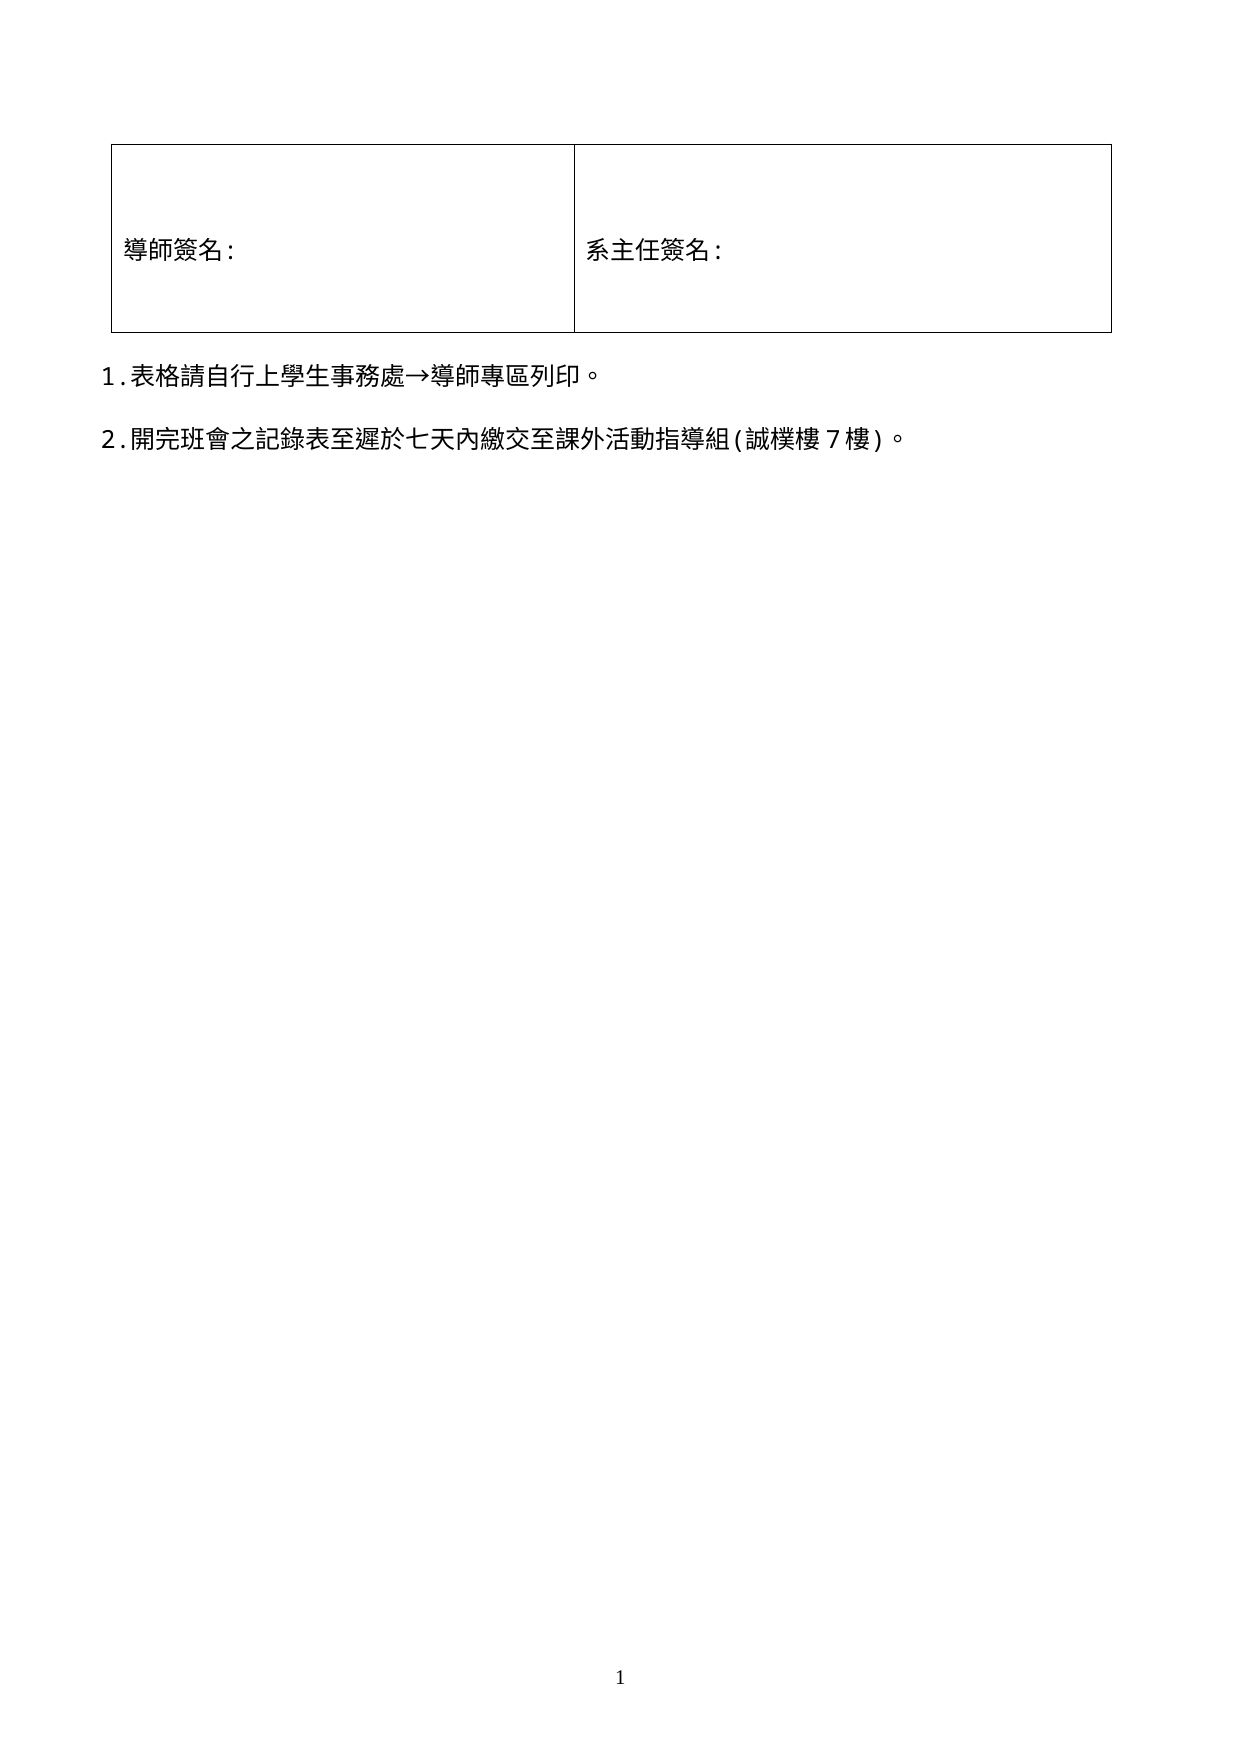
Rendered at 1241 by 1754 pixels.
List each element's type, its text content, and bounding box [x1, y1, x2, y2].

table_cell 導師簽名: [112, 145, 574, 332]
text 2.開完班會之記錄表至遲於七天內繳交至課外活動指導組(誠樸樓7樓)。 [100, 396, 1140, 458]
text 1.表格請自行上學生事務處→導師專區列印。 [100, 333, 1140, 396]
table_cell 系主任簽名: [575, 145, 1111, 332]
